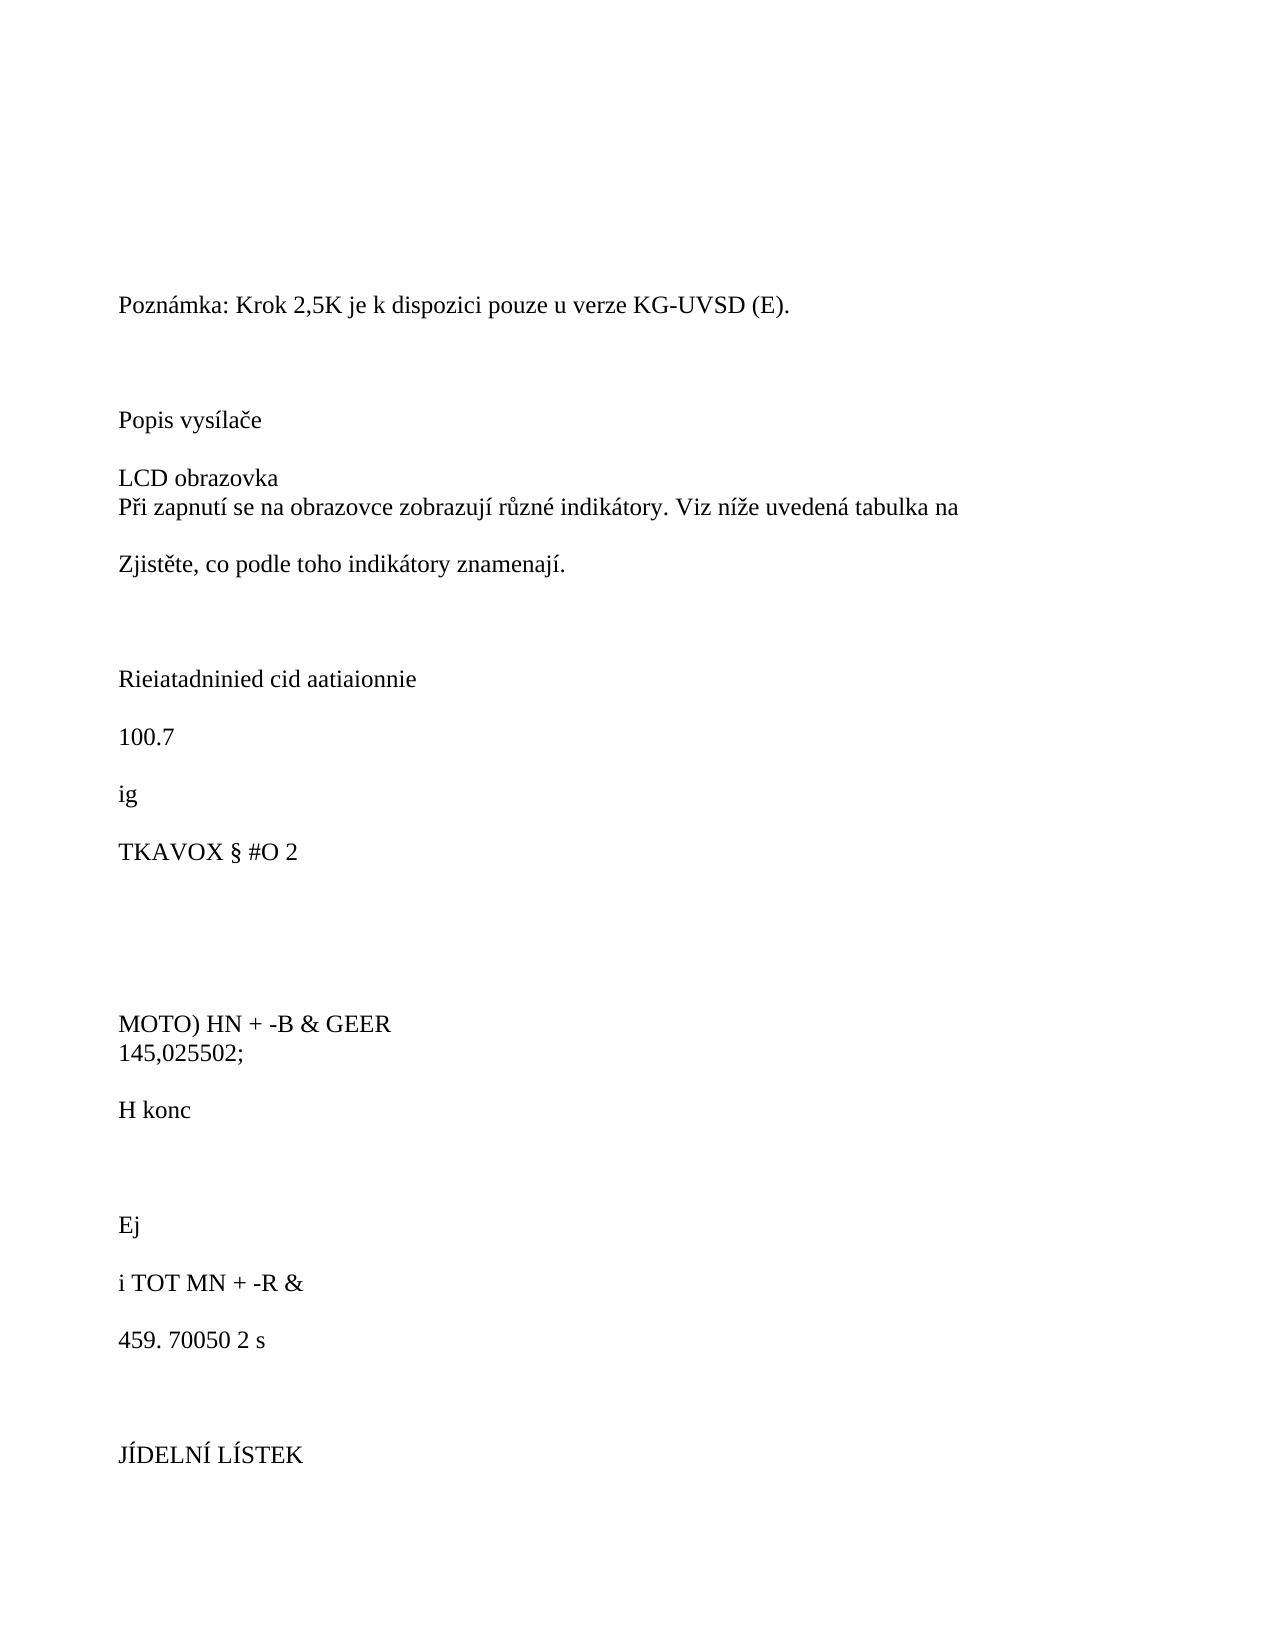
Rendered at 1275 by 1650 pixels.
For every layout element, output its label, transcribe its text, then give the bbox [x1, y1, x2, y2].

text Ej [118, 1211, 1157, 1239]
text Zjistěte, co podle toho indikátory znamenají. [118, 549, 1157, 578]
text LCD obrazovka [118, 463, 1157, 492]
text Popis vysílače [118, 406, 1157, 434]
text TKAVOX § #O 2 [118, 837, 1157, 866]
text Poznámka: Krok 2,5K je k dispozici pouze u verze KG-UVSD (E). [118, 291, 1157, 319]
text 100.7 [118, 722, 1157, 751]
text JÍDELNÍ LÍSTEK [118, 1441, 1157, 1469]
text ig [118, 779, 1157, 808]
text Při zapnutí se na obrazovce zobrazují různé indikátory. Viz níže uvedená tabulka na [118, 492, 1157, 521]
text 459. 70050 2 s [118, 1326, 1157, 1354]
text MOTO) HN + -B & GEER [118, 1009, 1157, 1038]
text H konc [118, 1096, 1157, 1124]
text 145,025502; [118, 1038, 1157, 1067]
text Rieiatadninied cid aatiaionnie [118, 664, 1157, 693]
text i TOT MN + -R & [118, 1268, 1157, 1297]
